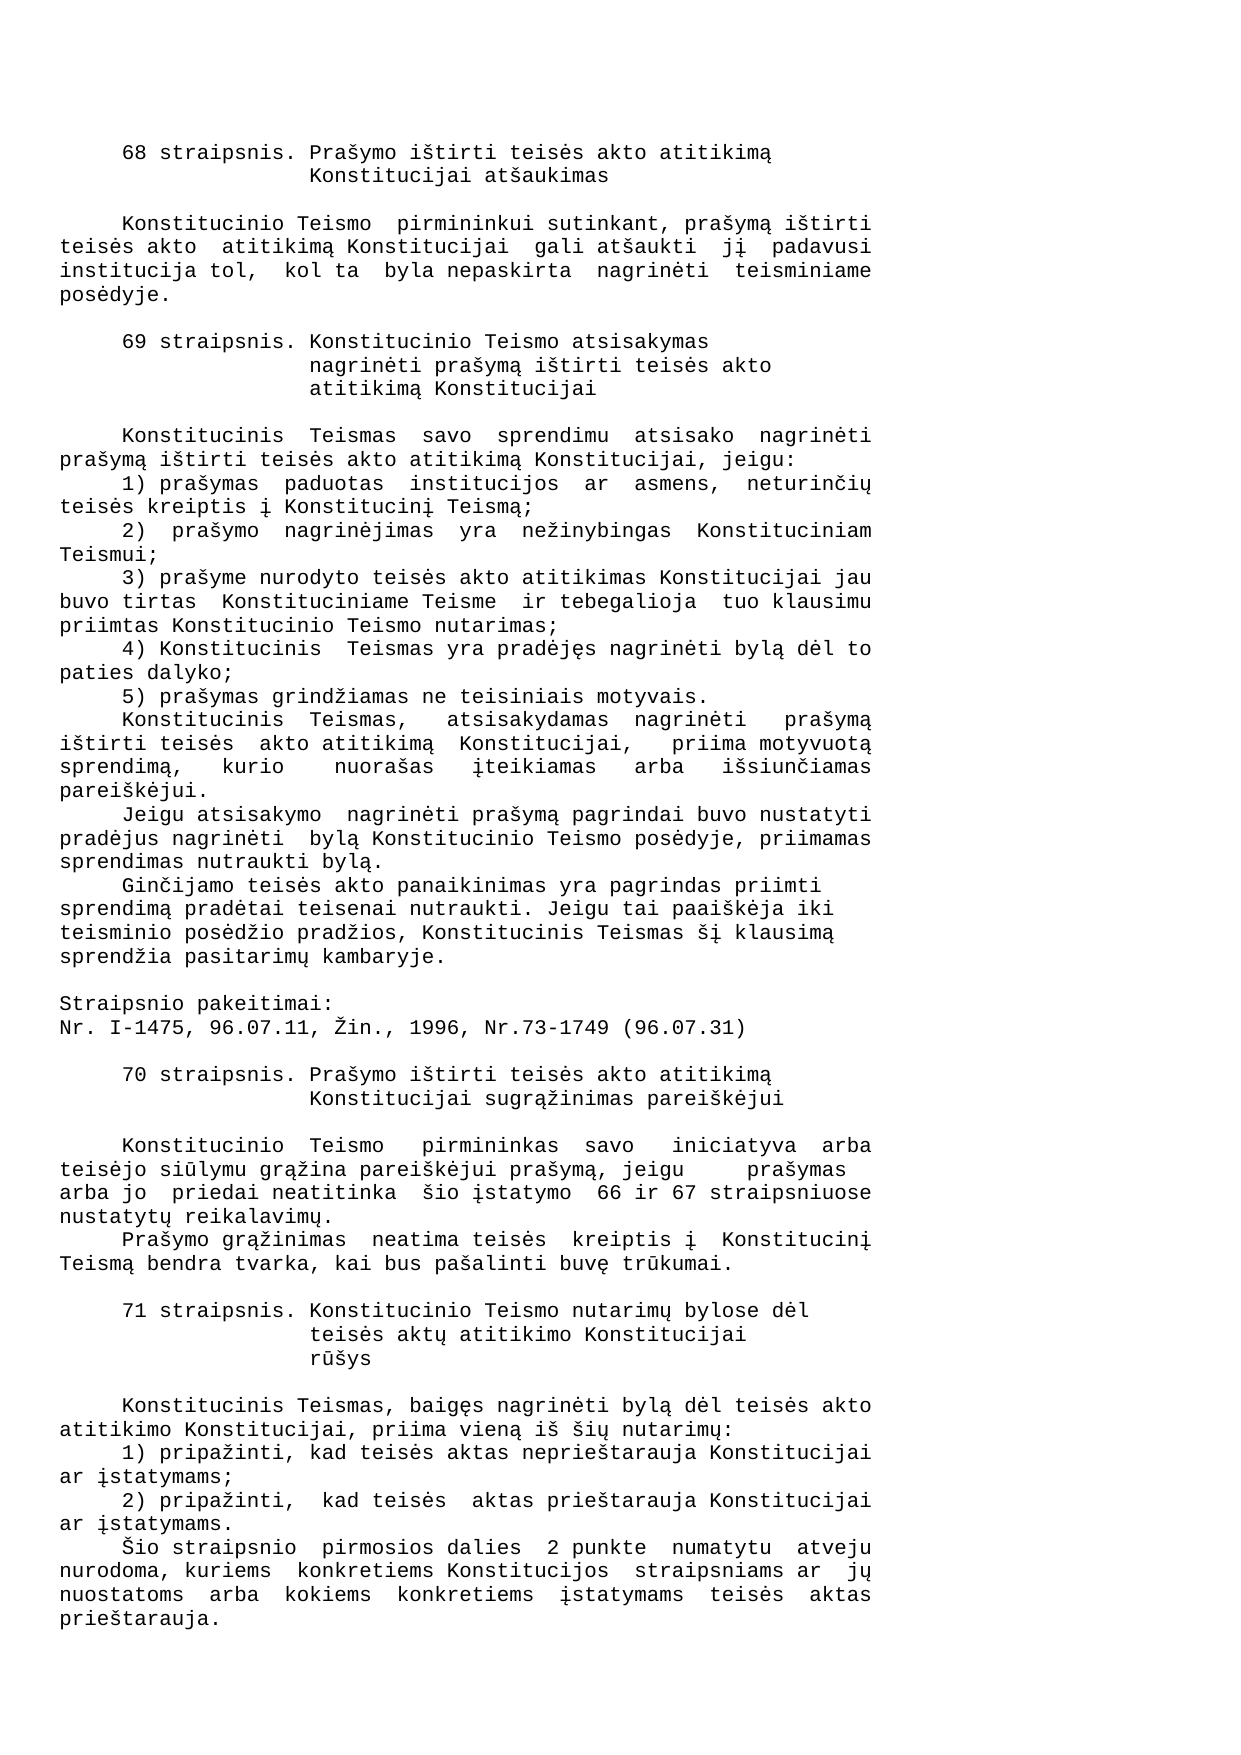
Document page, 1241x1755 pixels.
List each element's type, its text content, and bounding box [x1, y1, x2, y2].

text Konstitucinis Teismas savo sprendimu atsisako nagrinėti [59, 426, 1122, 449]
text Šio straipsnio pirmosios dalies 2 punkte numatytu atveju [59, 1537, 1122, 1561]
text 3) prašyme nurodyto teisės akto atitikimas Konstitucijai jau [59, 567, 1122, 591]
text Konstitucijai atšaukimas [59, 165, 1122, 189]
text 68 straipsnis. Prašymo ištirti teisės akto atitikimą [59, 142, 1122, 165]
text 69 straipsnis. Konstitucinio Teismo atsisakymas [59, 331, 1122, 354]
text nagrinėti prašymą ištirti teisės akto [59, 354, 1122, 378]
text pradėjus nagrinėti bylą Konstitucinio Teismo posėdyje, priimamas [59, 827, 1122, 851]
text prašymą ištirti teisės akto atitikimą Konstitucijai, jeigu: [59, 449, 1122, 473]
text teisės akto atitikimą Konstitucijai gali atšaukti jį padavusi [59, 236, 1122, 260]
text 71 straipsnis. Konstitucinio Teismo nutarimų bylose dėl [59, 1300, 1122, 1324]
text priimtas Konstitucinio Teismo nutarimas; [59, 615, 1122, 638]
text Prašymo grąžinimas neatima teisės kreiptis į Konstitucinį [59, 1229, 1122, 1253]
text Konstitucinio Teismo pirmininkui sutinkant, prašymą ištirti [59, 213, 1122, 236]
text Konstitucinis Teismas, atsisakydamas nagrinėti prašymą [59, 709, 1122, 733]
text pareiškėjui. [59, 780, 1122, 804]
text atitikimą Konstitucijai [59, 378, 1122, 402]
text 2) prašymo nagrinėjimas yra nežinybingas Konstituciniam [59, 520, 1122, 544]
text Konstitucinis Teismas, baigęs nagrinėti bylą dėl teisės akto [59, 1395, 1122, 1419]
text nurodoma, kuriems konkretiems Konstitucijos straipsniams ar jų [59, 1561, 1122, 1584]
text Straipsnio pakeitimai: [59, 993, 1122, 1017]
text arba jo priedai neatitinka šio įstatymo 66 ir 67 straipsniuose [59, 1182, 1122, 1206]
text ištirti teisės akto atitikimą Konstitucijai, priima motyvuotą [59, 733, 1122, 757]
text nuostatoms arba kokiems konkretiems įstatymams teisės aktas [59, 1584, 1122, 1608]
text institucija tol, kol ta byla nepaskirta nagrinėti teisminiame [59, 260, 1122, 284]
text nustatytų reikalavimų. [59, 1206, 1122, 1229]
text ar įstatymams. [59, 1513, 1122, 1537]
text Konstitucinio Teismo pirmininkas savo iniciatyva arba [59, 1135, 1122, 1158]
text buvo tirtas Konstituciniame Teisme ir tebegalioja tuo klausimu [59, 591, 1122, 615]
text prieštarauja. [59, 1608, 1122, 1631]
text sprendimas nutraukti bylą. [59, 851, 1122, 875]
text sprendžia pasitarimų kambaryje. [59, 946, 1122, 969]
text 1) prašymas paduotas institucijos ar asmens, neturinčių [59, 473, 1122, 496]
text teisminio posėdžio pradžios, Konstitucinis Teismas šį klausimą [59, 922, 1122, 946]
text 70 straipsnis. Prašymo ištirti teisės akto atitikimą [59, 1064, 1122, 1088]
text 5) prašymas grindžiamas ne teisiniais motyvais. [59, 686, 1122, 709]
text Ginčijamo teisės akto panaikinimas yra pagrindas priimti [59, 875, 1122, 898]
text sprendimą pradėtai teisenai nutraukti. Jeigu tai paaiškėja iki [59, 898, 1122, 922]
text teisėjo siūlymu grąžina pareiškėjui prašymą, jeigu prašymas [59, 1158, 1122, 1182]
text sprendimą, kurio nuorašas įteikiamas arba išsiunčiamas [59, 757, 1122, 780]
text paties dalyko; [59, 662, 1122, 686]
text Teismą bendra tvarka, kai bus pašalinti buvę trūkumai. [59, 1253, 1122, 1277]
text teisės kreiptis į Konstitucinį Teismą; [59, 496, 1122, 520]
text 4) Konstitucinis Teismas yra pradėjęs nagrinėti bylą dėl to [59, 638, 1122, 662]
text posėdyje. [59, 284, 1122, 307]
text rūšys [59, 1348, 1122, 1371]
text Teismui; [59, 544, 1122, 567]
text atitikimo Konstitucijai, priima vieną iš šių nutarimų: [59, 1419, 1122, 1442]
text Jeigu atsisakymo nagrinėti prašymą pagrindai buvo nustatyti [59, 804, 1122, 827]
text 2) pripažinti, kad teisės aktas prieštarauja Konstitucijai [59, 1489, 1122, 1513]
text Konstitucijai sugrąžinimas pareiškėjui [59, 1088, 1122, 1111]
text ar įstatymams; [59, 1466, 1122, 1489]
text teisės aktų atitikimo Konstitucijai [59, 1324, 1122, 1348]
text 1) pripažinti, kad teisės aktas neprieštarauja Konstitucijai [59, 1442, 1122, 1466]
text Nr. I-1475, 96.07.11, Žin., 1996, Nr.73-1749 (96.07.31) [59, 1017, 1122, 1040]
